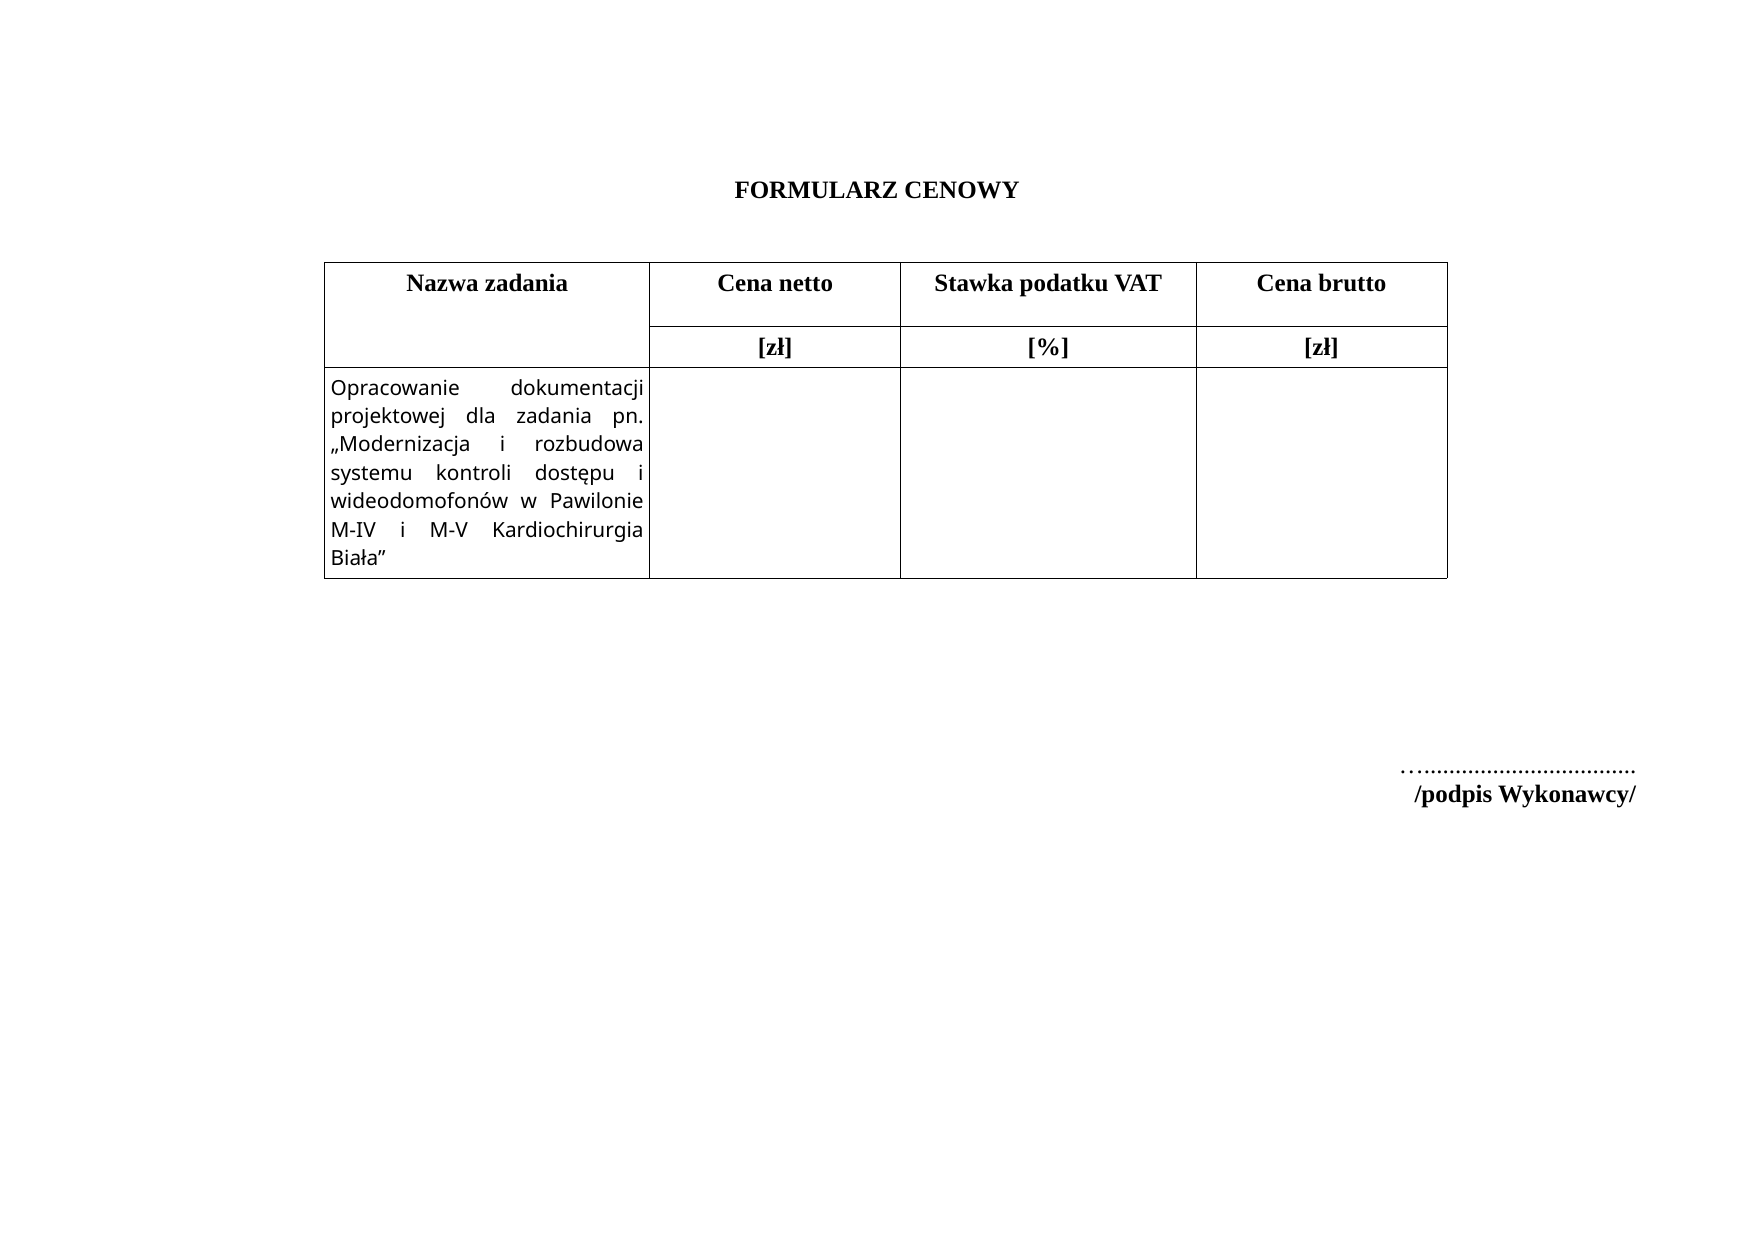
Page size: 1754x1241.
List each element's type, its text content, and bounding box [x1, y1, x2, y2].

table_cell [zł] [1197, 327, 1447, 366]
table_cell [1197, 368, 1447, 577]
table_cell [zł] [650, 327, 900, 366]
table_cell Opracowanie dokumentacji projektowej dla zadania pn. „Modernizacja i rozbudowa systemu kontroli dostępu i wideodomofonów w Pawilonie M-IV i M-V Kardiochirurgia Biała” [325, 368, 649, 577]
table_cell [650, 368, 900, 577]
table_header Cena brutto [1197, 263, 1447, 326]
table_header Cena netto [650, 263, 900, 326]
table_cell [%] [901, 327, 1196, 366]
table_header Nazwa zadania [325, 263, 649, 366]
table_header Stawka podatku VAT [901, 263, 1196, 326]
text FORMULARZ CENOWY [118, 176, 1636, 204]
text /podpis Wykonawcy/ [118, 779, 1636, 808]
text ….................................. [118, 751, 1636, 779]
table_cell [901, 368, 1196, 577]
